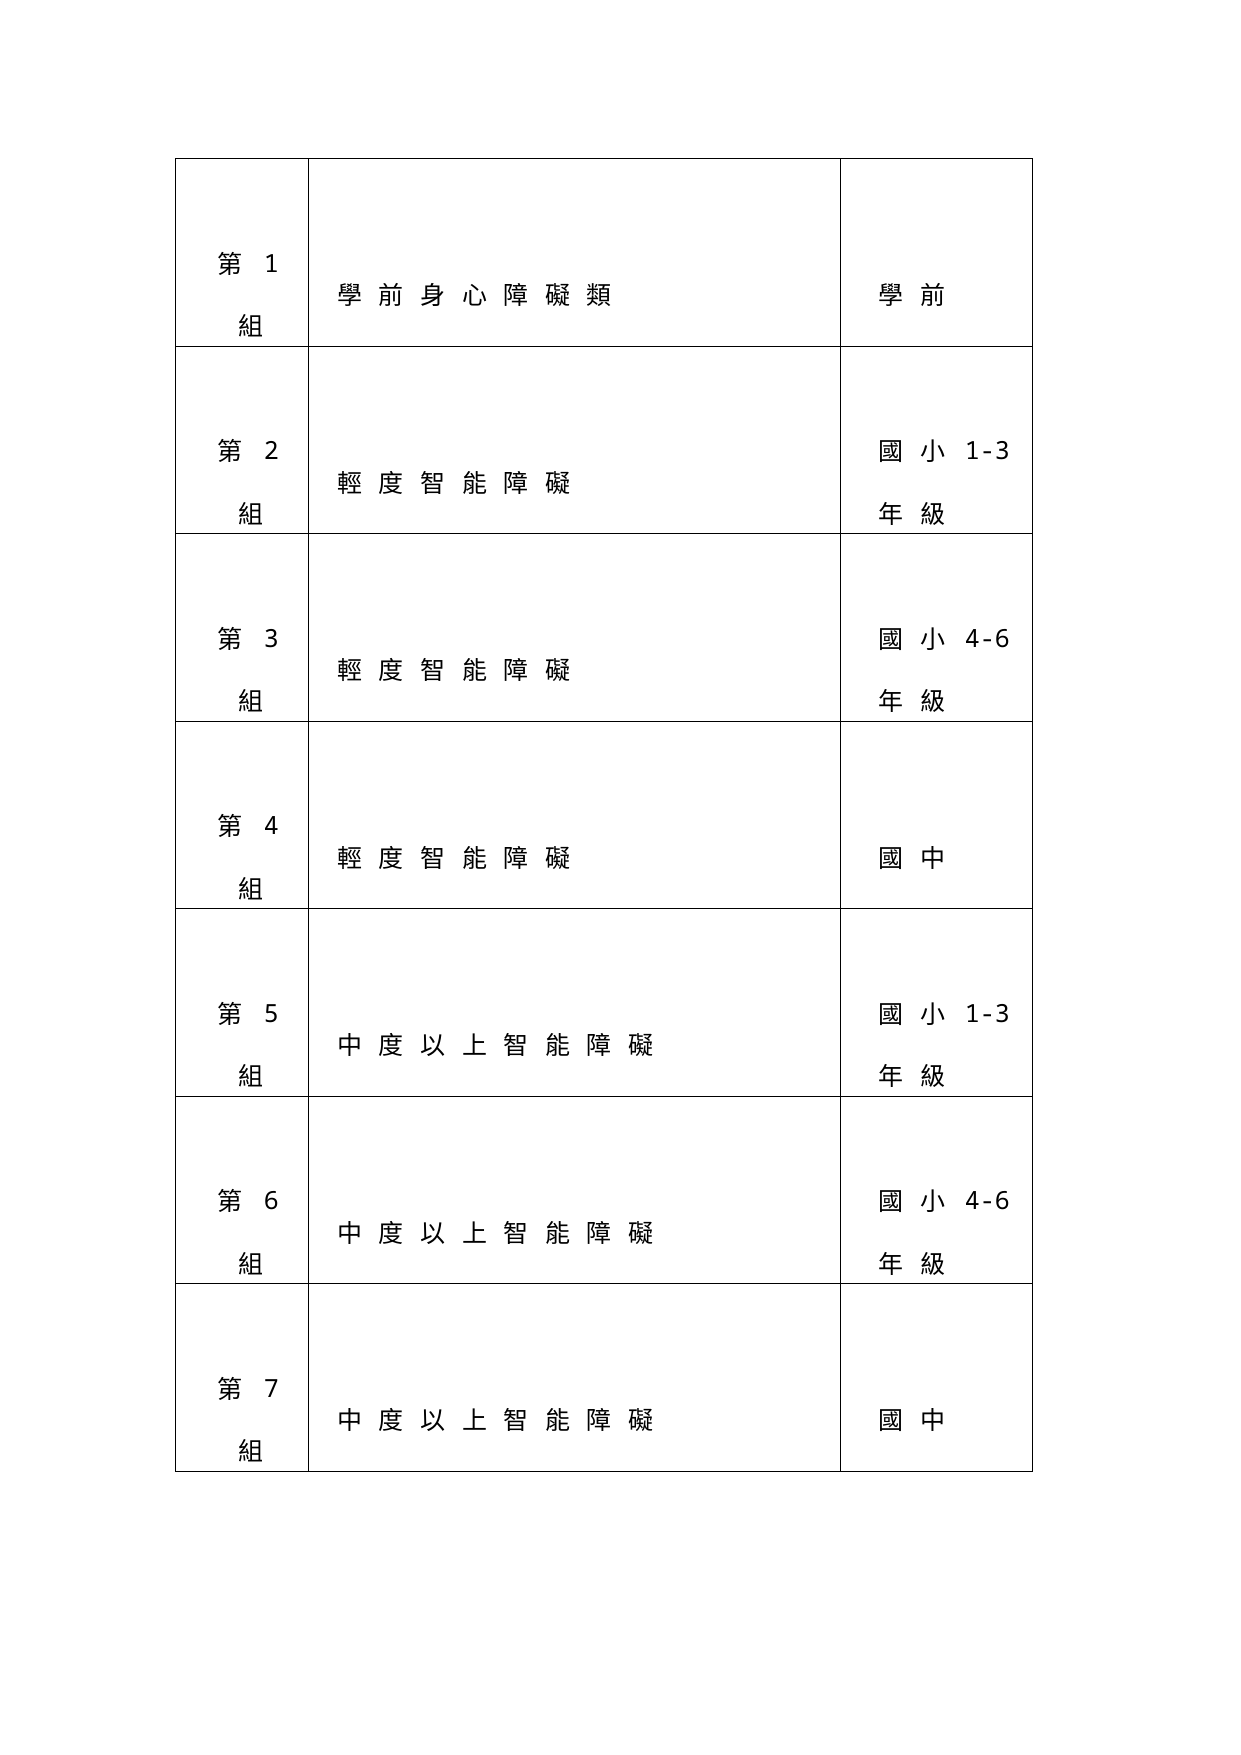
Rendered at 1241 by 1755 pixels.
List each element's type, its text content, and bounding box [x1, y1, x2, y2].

table_cell 第5組 [176, 909, 308, 1096]
table_header 學前身心障礙類 [309, 159, 840, 346]
table_cell 第4組 [176, 722, 308, 908]
table_cell 國中 [841, 722, 1032, 908]
table_cell 第3組 [176, 534, 308, 721]
table_cell 輕度智能障礙 [309, 722, 840, 908]
table_cell 第2組 [176, 347, 308, 533]
table_cell 國小4-6年級 [841, 534, 1032, 721]
table_header 學前 [841, 159, 1032, 346]
table_cell 第7組 [176, 1284, 308, 1471]
table_cell 中度以上智能障礙 [309, 1097, 840, 1283]
table_cell 中度以上智能障礙 [309, 1284, 840, 1471]
table_cell 國小4-6年級 [841, 1097, 1032, 1283]
table_cell 輕度智能障礙 [309, 534, 840, 721]
table_header 第1組 [176, 159, 308, 346]
table_cell 國小1-3年級 [841, 347, 1032, 533]
table_cell 第6組 [176, 1097, 308, 1283]
table_cell 國小1-3年級 [841, 909, 1032, 1096]
table_cell 中度以上智能障礙 [309, 909, 840, 1096]
table_cell 國中 [841, 1284, 1032, 1471]
table_cell 輕度智能障礙 [309, 347, 840, 533]
